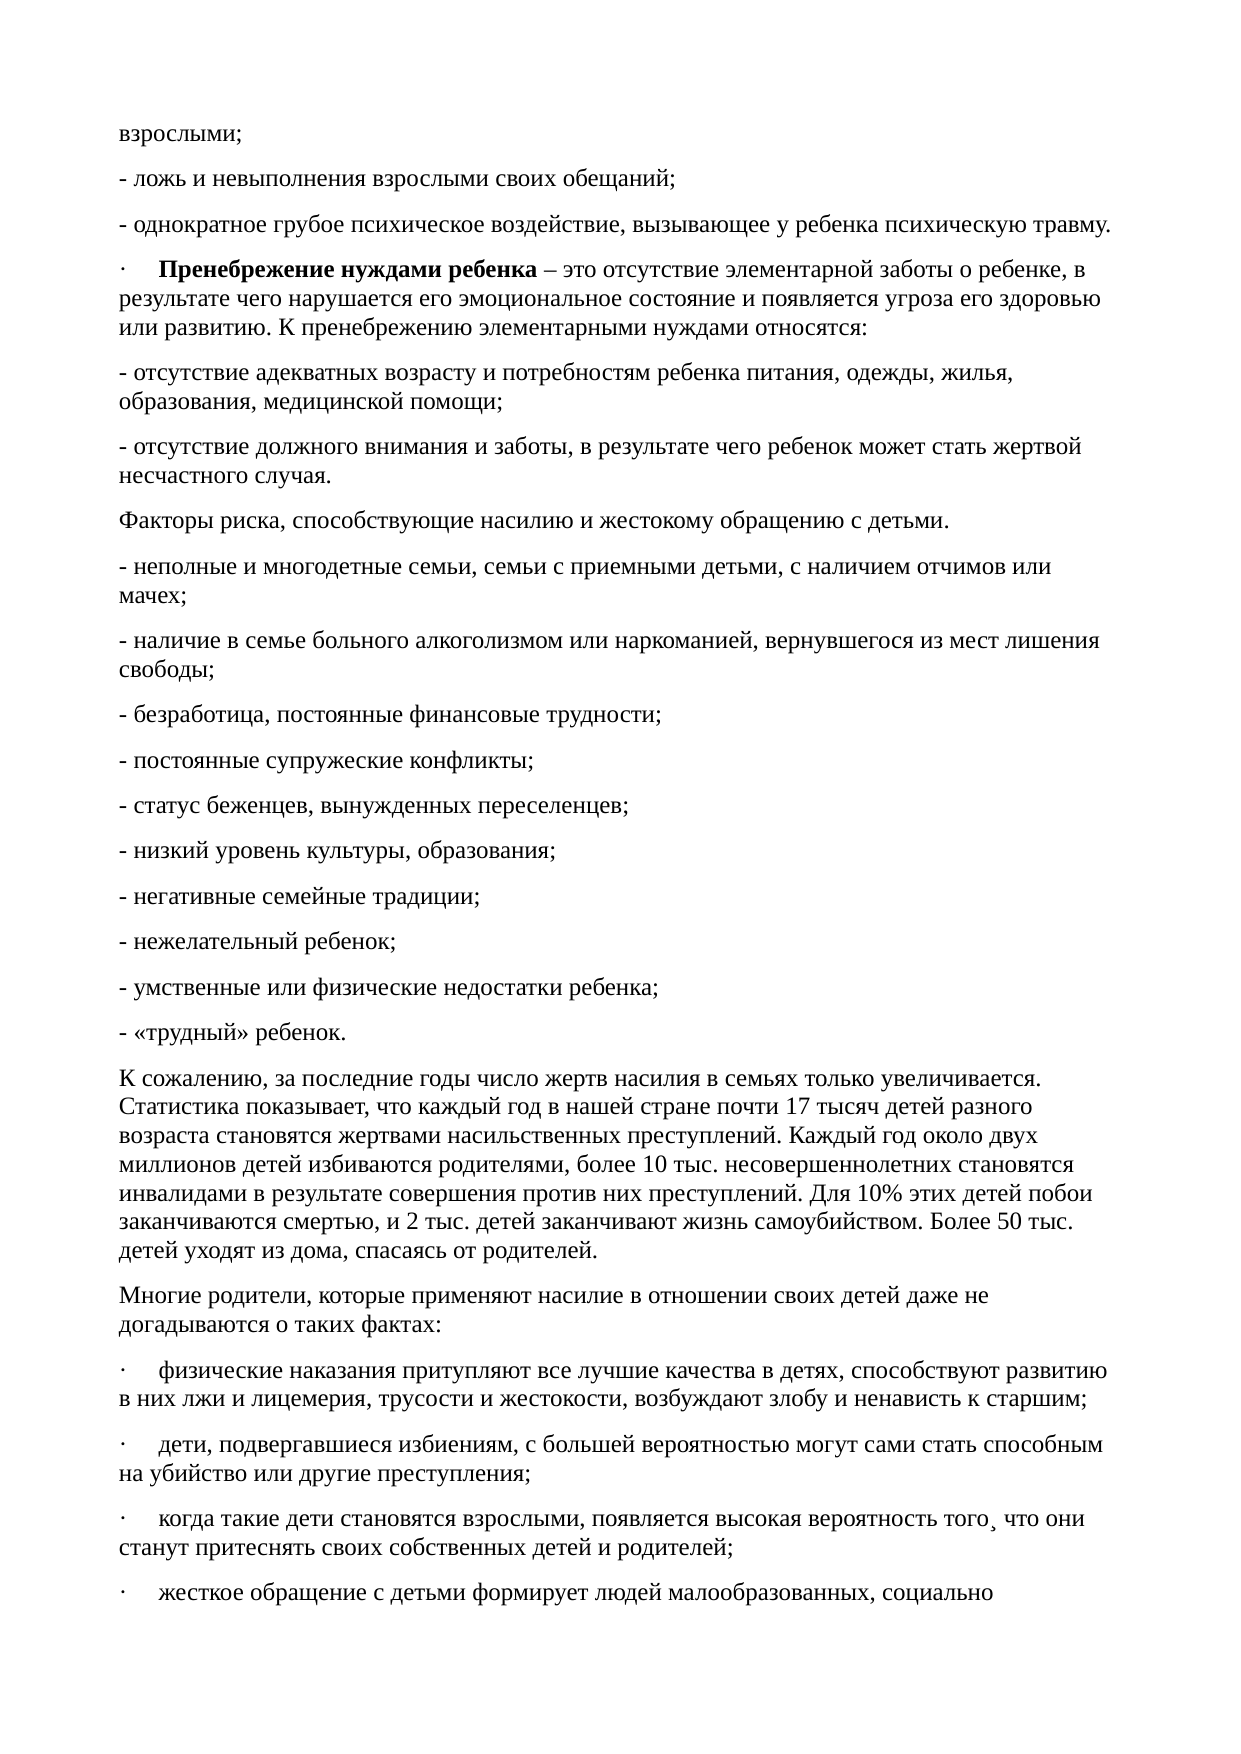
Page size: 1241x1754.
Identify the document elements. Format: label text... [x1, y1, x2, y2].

table_header взрослыми; - ложь и невыполнения взрослыми своих обещаний; - однократное грубое психическое воздействие, вызывающее у ребенка психическую травму. · Пренебрежение нуждами ребенка – это отсутствие элементарной заботы о ребенке, в результате чего нарушается его эмоциональное состояние и появляется угроза его здоровью или развитию. К пренебрежению элементарными нуждами относятся: - отсутствие адекватных возрасту и потребностям ребенка питания, одежды, жилья, образования, медицинской помощи; - отсутствие должного внимания и заботы, в результате чего ребенок может стать жертвой несчастного случая. Факторы риска, способствующие насилию и жестокому обращению с детьми. - неполные и многодетные семьи, семьи с приемными детьми, с наличием отчимов или мачех; - наличие в семье больного алкоголизмом или наркоманией, вернувшегося из мест лишения свободы; - безработица, постоянные финансовые трудности; - постоянные супружеские конфликты; - статус беженцев, вынужденных переселенцев; - низкий уровень культуры, образования; - негативные семейные традиции; - нежелательный ребенок; - умственные или физические недостатки ребенка; - «трудный» ребенок. К сожалению, за последние годы число жертв насилия в семьях только увеличивается. Статистика показывает, что каждый год в нашей стране почти 17 тысяч детей разного возраста становятся жертвами насильственных преступлений. Каждый год около двух миллионов детей избиваются родителями, более 10 тыс. несовершеннолетних становятся инвалидами в результате совершения против них преступлений. Для 10% этих детей побои заканчиваются смертью, и 2 тыс. детей заканчивают жизнь самоубийством. Более 50 тыс. детей уходят из дома, спасаясь от родителей. Многие родители, которые применяют насилие в отношении своих детей даже не догадываются о таких фактах: · физические наказания притупляют все лучшие качества в детях, способствуют развитию в них лжи и лицемерия, трусости и жестокости, возбуждают злобу и ненависть к старшим; · дети, подвергавшиеся избиениям, с большей вероятностью могут сами стать способным на убийство или другие преступления; · когда такие дети становятся взрослыми, появляется высокая вероятность того¸ что они станут притеснять своих собственных детей и родителей; · жесткое обращение с детьми формирует людей малообразованных, социально [119, 118, 1122, 1606]
